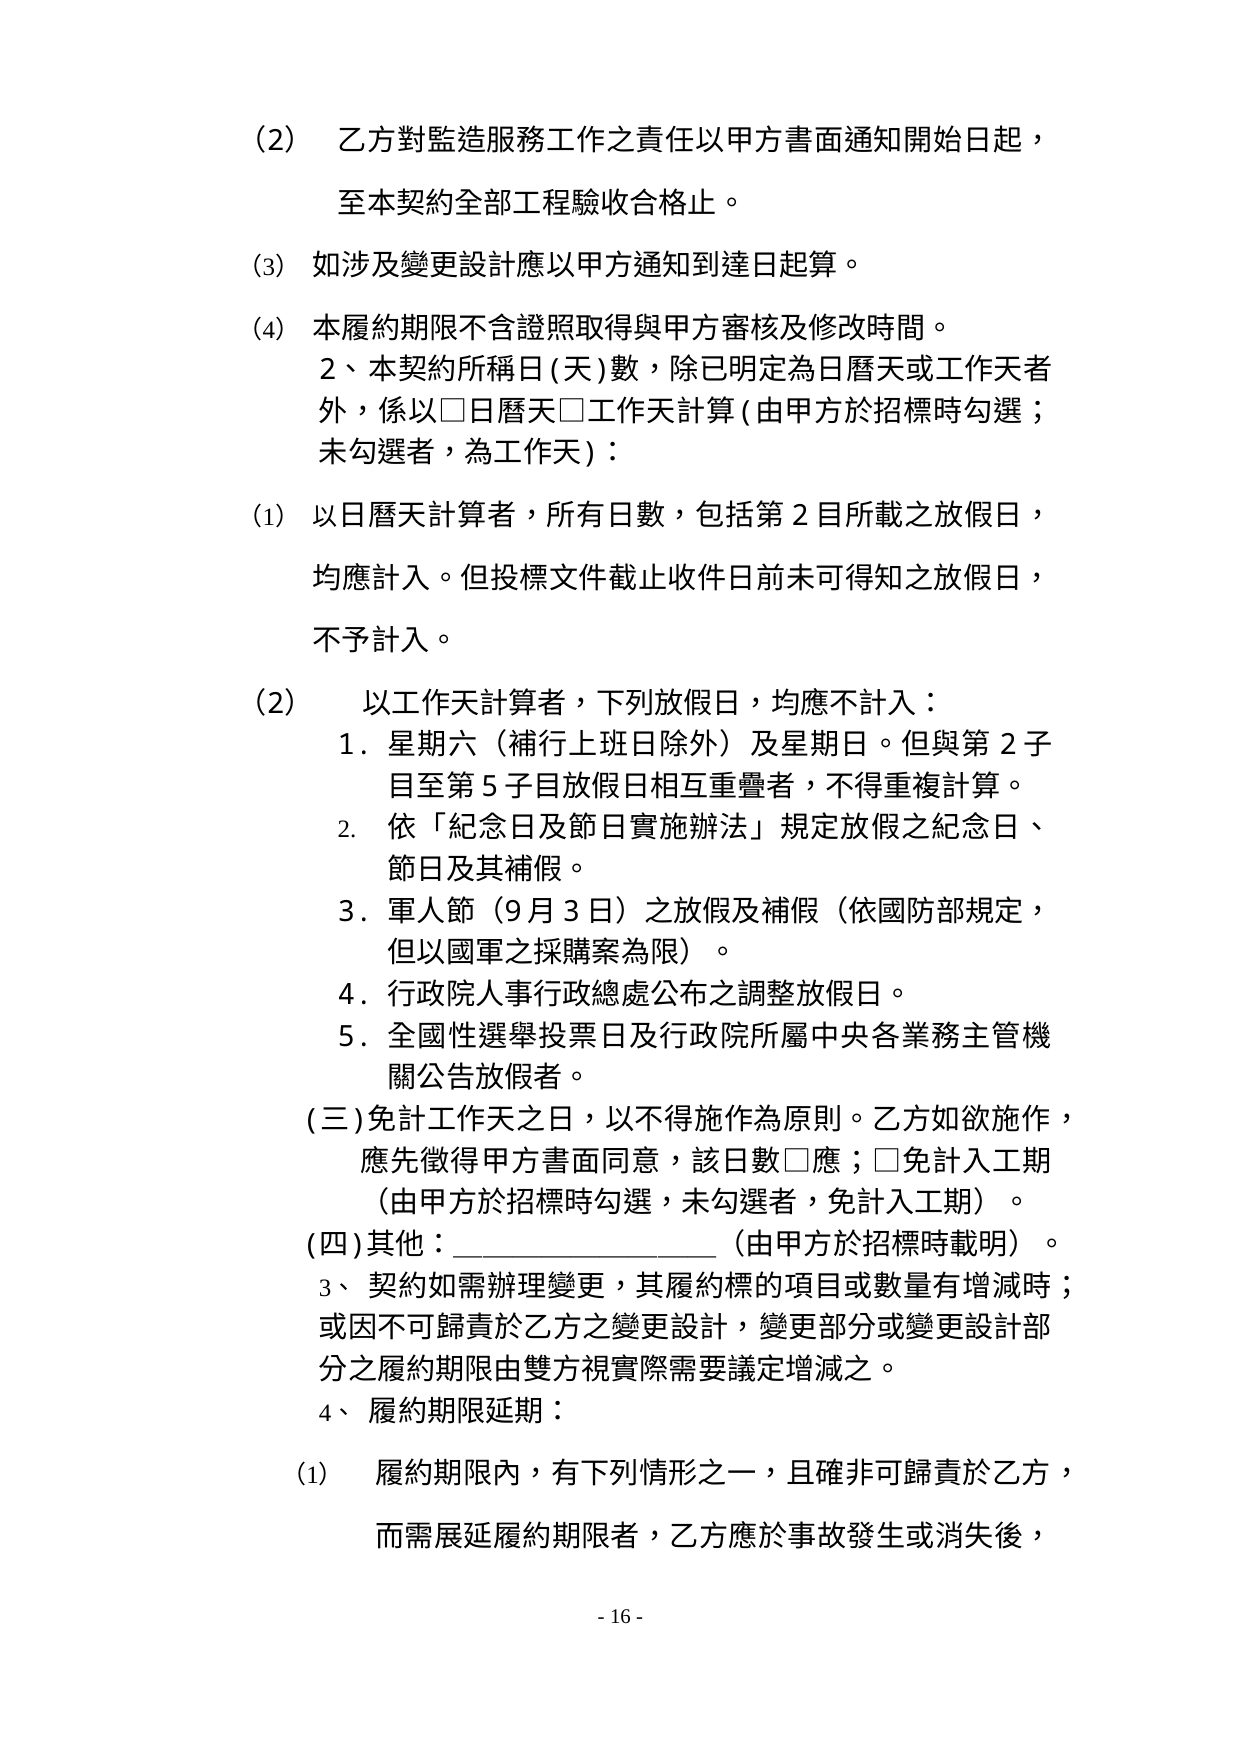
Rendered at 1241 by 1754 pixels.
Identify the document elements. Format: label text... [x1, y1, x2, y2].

list 行政院人事行政總處公布之調整放假日。 [337, 971, 1053, 1013]
list 履約期限內，有下列情形之一，且確非可歸責於乙方，而需展延履約期限者，乙方應於事故發生或消失後，檢具事證，儘速以書面向甲方申請展延履約期限。甲方得審酌其情形後，以書面同意延長履約期限，不計算逾期違約金。其事由未達半日者，以半日計；逾半日未達1日者，以1日計。 [281, 1429, 1053, 1554]
list 乙方對監造服務工作之責任以甲方書面通知開始日起，至本契約全部工程驗收合格止。 [237, 96, 1053, 221]
list 本契約所稱日(天)數，除已明定為日曆天或工作天者外，係以□日曆天□工作天計算(由甲方於招標時勾選；未勾選者，為工作天)： [319, 346, 1053, 471]
list 全國性選舉投票日及行政院所屬中央各業務主管機關公告放假者。 [337, 1013, 1053, 1096]
list 契約如需辦理變更，其履約標的項目或數量有增減時；或因不可歸責於乙方之變更設計，變更部分或變更設計部分之履約期限由雙方視實際需要議定增減之。 [319, 1263, 1053, 1388]
list 依「紀念日及節日實施辦法」規定放假之紀念日、節日及其補假。 [337, 804, 1053, 888]
list 以日曆天計算者，所有日數，包括第2目所載之放假日，均應計入。但投標文件截止收件日前未可得知之放假日，不予計入。 [237, 471, 1053, 659]
list 履約期限延期： [319, 1388, 1053, 1429]
list 軍人節（9月3日）之放假及補假（依國防部規定，但以國軍之採購案為限）。 [337, 888, 1053, 971]
list 如涉及變更設計應以甲方通知到達日起算。 [237, 221, 1053, 284]
list 以工作天計算者，下列放假日，均應不計入： [237, 659, 1053, 721]
list 本履約期限不含證照取得與甲方審核及修改時間。 [237, 284, 1053, 346]
text (四)其他：＿＿＿＿＿＿＿＿＿（由甲方於招標時載明）。 [302, 1221, 1053, 1263]
list 星期六（補行上班日除外）及星期日。但與第2子目至第5子目放假日相互重疊者，不得重複計算。 [337, 721, 1053, 804]
text (三)免計工作天之日，以不得施作為原則。乙方如欲施作，應先徵得甲方書面同意，該日數□應；□免計入工期（由甲方於招標時勾選，未勾選者，免計入工期）。 [302, 1096, 1053, 1221]
